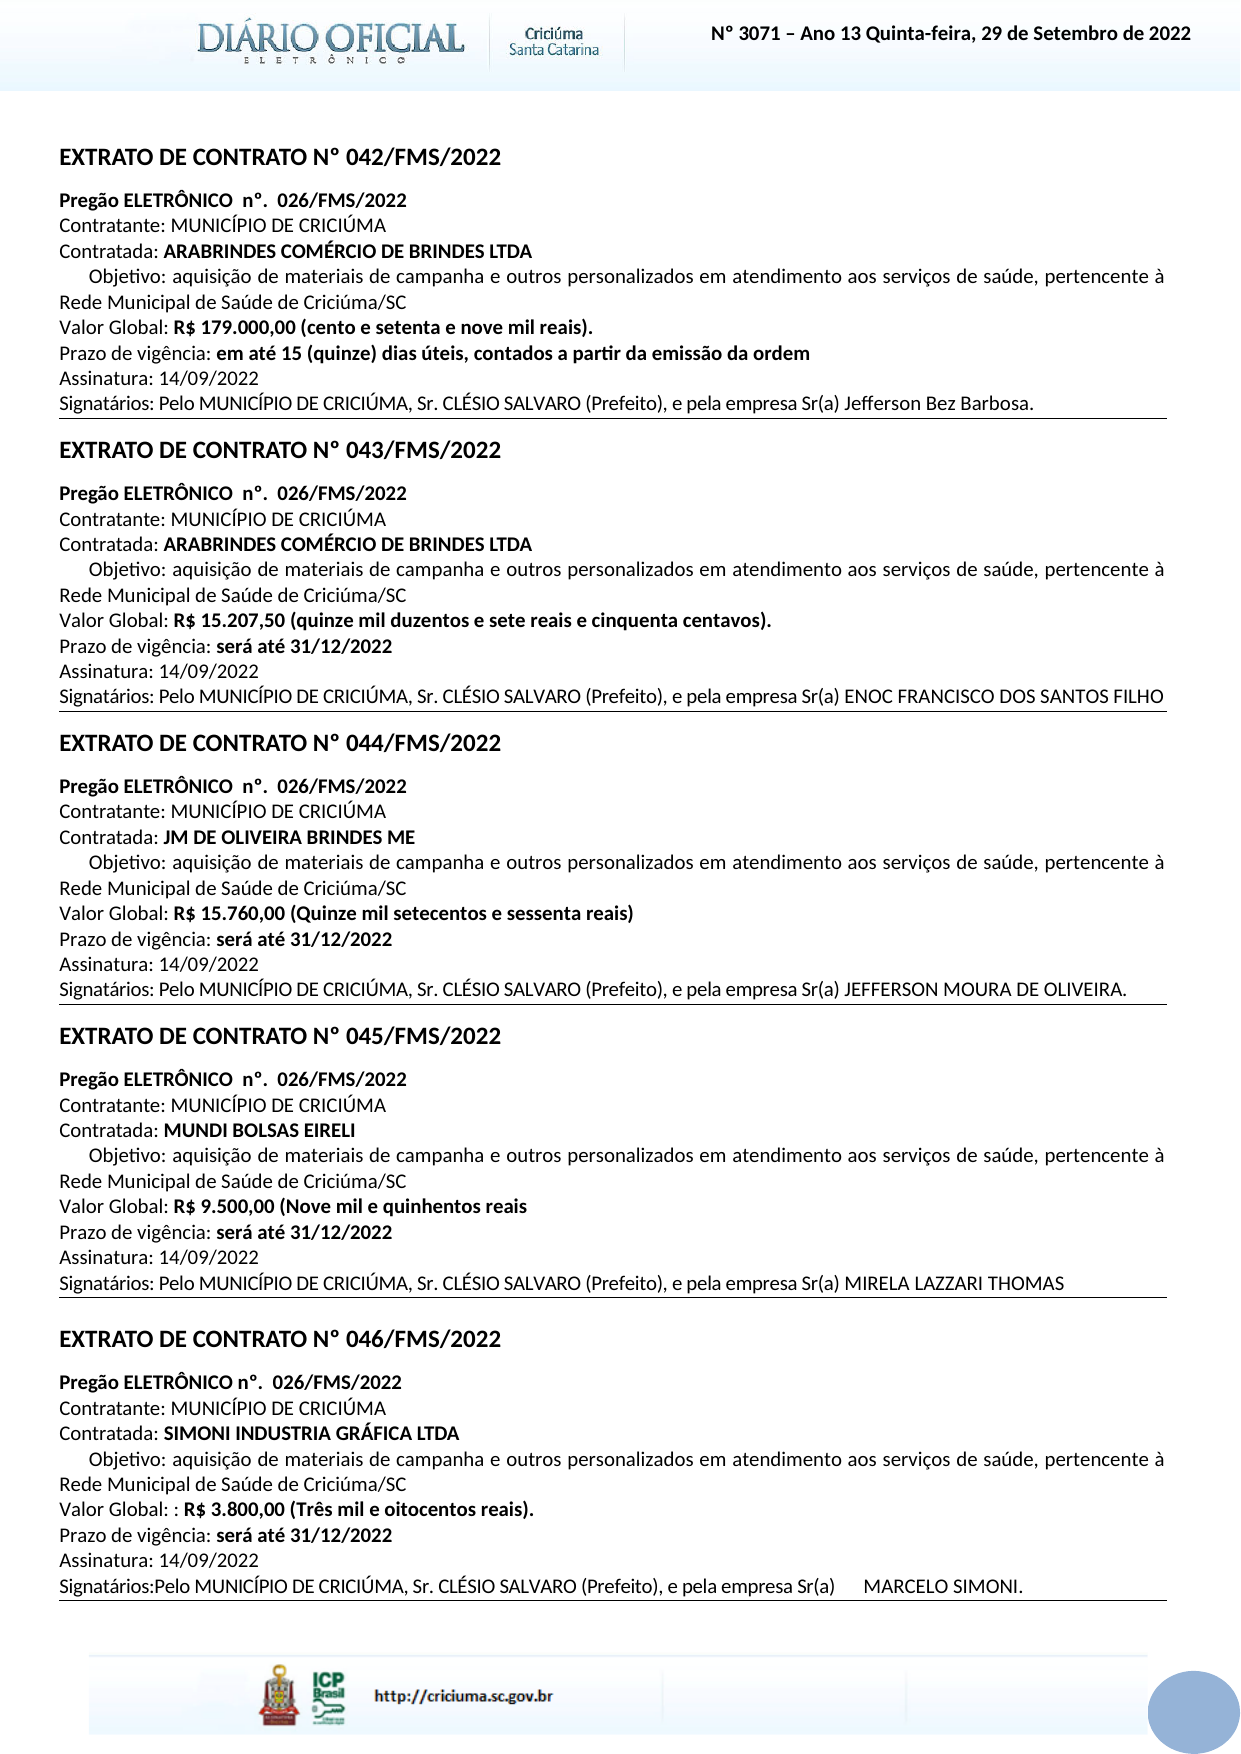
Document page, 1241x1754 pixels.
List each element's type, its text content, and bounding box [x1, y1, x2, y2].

text Objetivo: aquisição de materiais de campanha e outros personalizados em atendimento aos serviços de saúde, pertencente à Rede Municipal de Saúde de Criciúma/SC [59, 263, 1167, 314]
text EXTRATO DE CONTRATO Nº 043/FMS/2022 [59, 434, 1167, 465]
text Signatários: Pelo MUNICÍPIO DE CRICIÚMA, Sr. CLÉSIO SALVARO (Prefeito), e pela empresa Sr(a) ENOC FRANCISCO DOS SANTOS FILHO [59, 684, 1167, 711]
text Contratante: MUNICÍPIO DE CRICIÚMA [59, 1395, 1167, 1420]
text Contratante: MUNICÍPIO DE CRICIÚMA [59, 213, 1167, 238]
text Assinatura: 14/09/2022 [59, 365, 1167, 391]
text Assinatura: 14/09/2022 [59, 1547, 1167, 1573]
text Contratada: MUNDI BOLSAS EIRELI [59, 1117, 1212, 1143]
text Pregão ELETRÔNICO nº. 026/FMS/2022 [59, 187, 1167, 213]
text Pregão ELETRÔNICO nº. 026/FMS/2022 [59, 1369, 1167, 1395]
text Valor Global: R$ 15.207,50 (quinze mil duzentos e sete reais e cinquenta centavos). [59, 607, 1162, 633]
text Signatários: Pelo MUNICÍPIO DE CRICIÚMA, Sr. CLÉSIO SALVARO (Prefeito), e pela empresa Sr(a) JEFFERSON MOURA DE OLIVEIRA. [59, 977, 1167, 1004]
text Contratante: MUNICÍPIO DE CRICIÚMA [59, 506, 1167, 531]
text Signatários:Pelo MUNICÍPIO DE CRICIÚMA, Sr. CLÉSIO SALVARO (Prefeito), e pela empresa Sr(a) MARCELO SIMONI. [59, 1573, 1167, 1600]
text Signatários: Pelo MUNICÍPIO DE CRICIÚMA, Sr. CLÉSIO SALVARO (Prefeito), e pela empresa Sr(a) MIRELA LAZZARI THOMAS [59, 1270, 1167, 1297]
text Valor Global: R$ 179.000,00 (cento e setenta e nove mil reais). [59, 314, 1162, 340]
text Signatários: Pelo MUNICÍPIO DE CRICIÚMA, Sr. CLÉSIO SALVARO (Prefeito), e pela empresa Sr(a) Jefferson Bez Barbosa. [59, 391, 1167, 418]
text EXTRATO DE CONTRATO Nº 046/FMS/2022 [59, 1324, 1167, 1354]
text Valor Global: R$ 15.760,00 (Quinze mil setecentos e sessenta reais) [59, 900, 1162, 926]
text Contratante: MUNICÍPIO DE CRICIÚMA [59, 799, 1167, 824]
text EXTRATO DE CONTRATO Nº 045/FMS/2022 [59, 1021, 1167, 1051]
text Valor Global: R$ 9.500,00 (Nove mil e quinhentos reais [59, 1193, 1162, 1219]
text Prazo de vigência: será até 31/12/2022 [59, 1219, 1167, 1244]
text Objetivo: aquisição de materiais de campanha e outros personalizados em atendimento aos serviços de saúde, pertencente à Rede Municipal de Saúde de Criciúma/SC [59, 849, 1167, 900]
text Contratante: MUNICÍPIO DE CRICIÚMA [59, 1092, 1167, 1117]
text Prazo de vigência: em até 15 (quinze) dias úteis, contados a partir da emissão da ordem [59, 340, 1167, 365]
text Contratada: ARABRINDES COMÉRCIO DE BRINDES LTDA [59, 238, 1212, 263]
text Objetivo: aquisição de materiais de campanha e outros personalizados em atendimento aos serviços de saúde, pertencente à Rede Municipal de Saúde de Criciúma/SC [59, 1446, 1167, 1497]
text Pregão ELETRÔNICO nº. 026/FMS/2022 [59, 773, 1167, 799]
text EXTRATO DE CONTRATO Nº 042/FMS/2022 [59, 141, 1167, 172]
text Valor Global: : R$ 3.800,00 (Três mil e oitocentos reais). [59, 1497, 1162, 1522]
text Objetivo: aquisição de materiais de campanha e outros personalizados em atendimento aos serviços de saúde, pertencente à Rede Municipal de Saúde de Criciúma/SC [59, 557, 1167, 607]
text Contratada: SIMONI INDUSTRIA GRÁFICA LTDA [59, 1420, 1212, 1446]
text Prazo de vigência: será até 31/12/2022 [59, 633, 1167, 658]
text Contratada: JM DE OLIVEIRA BRINDES ME [59, 824, 1212, 849]
text EXTRATO DE CONTRATO Nº 044/FMS/2022 [59, 727, 1167, 758]
text Objetivo: aquisição de materiais de campanha e outros personalizados em atendimento aos serviços de saúde, pertencente à Rede Municipal de Saúde de Criciúma/SC [59, 1143, 1167, 1193]
text Pregão ELETRÔNICO nº. 026/FMS/2022 [59, 1066, 1167, 1092]
text Assinatura: 14/09/2022 [59, 951, 1167, 977]
text Pregão ELETRÔNICO nº. 026/FMS/2022 [59, 480, 1167, 506]
text Assinatura: 14/09/2022 [59, 658, 1167, 684]
text Prazo de vigência: será até 31/12/2022 [59, 926, 1167, 951]
text Assinatura: 14/09/2022 [59, 1244, 1167, 1270]
text Contratada: ARABRINDES COMÉRCIO DE BRINDES LTDA [59, 531, 1212, 557]
text Prazo de vigência: será até 31/12/2022 [59, 1522, 1167, 1547]
